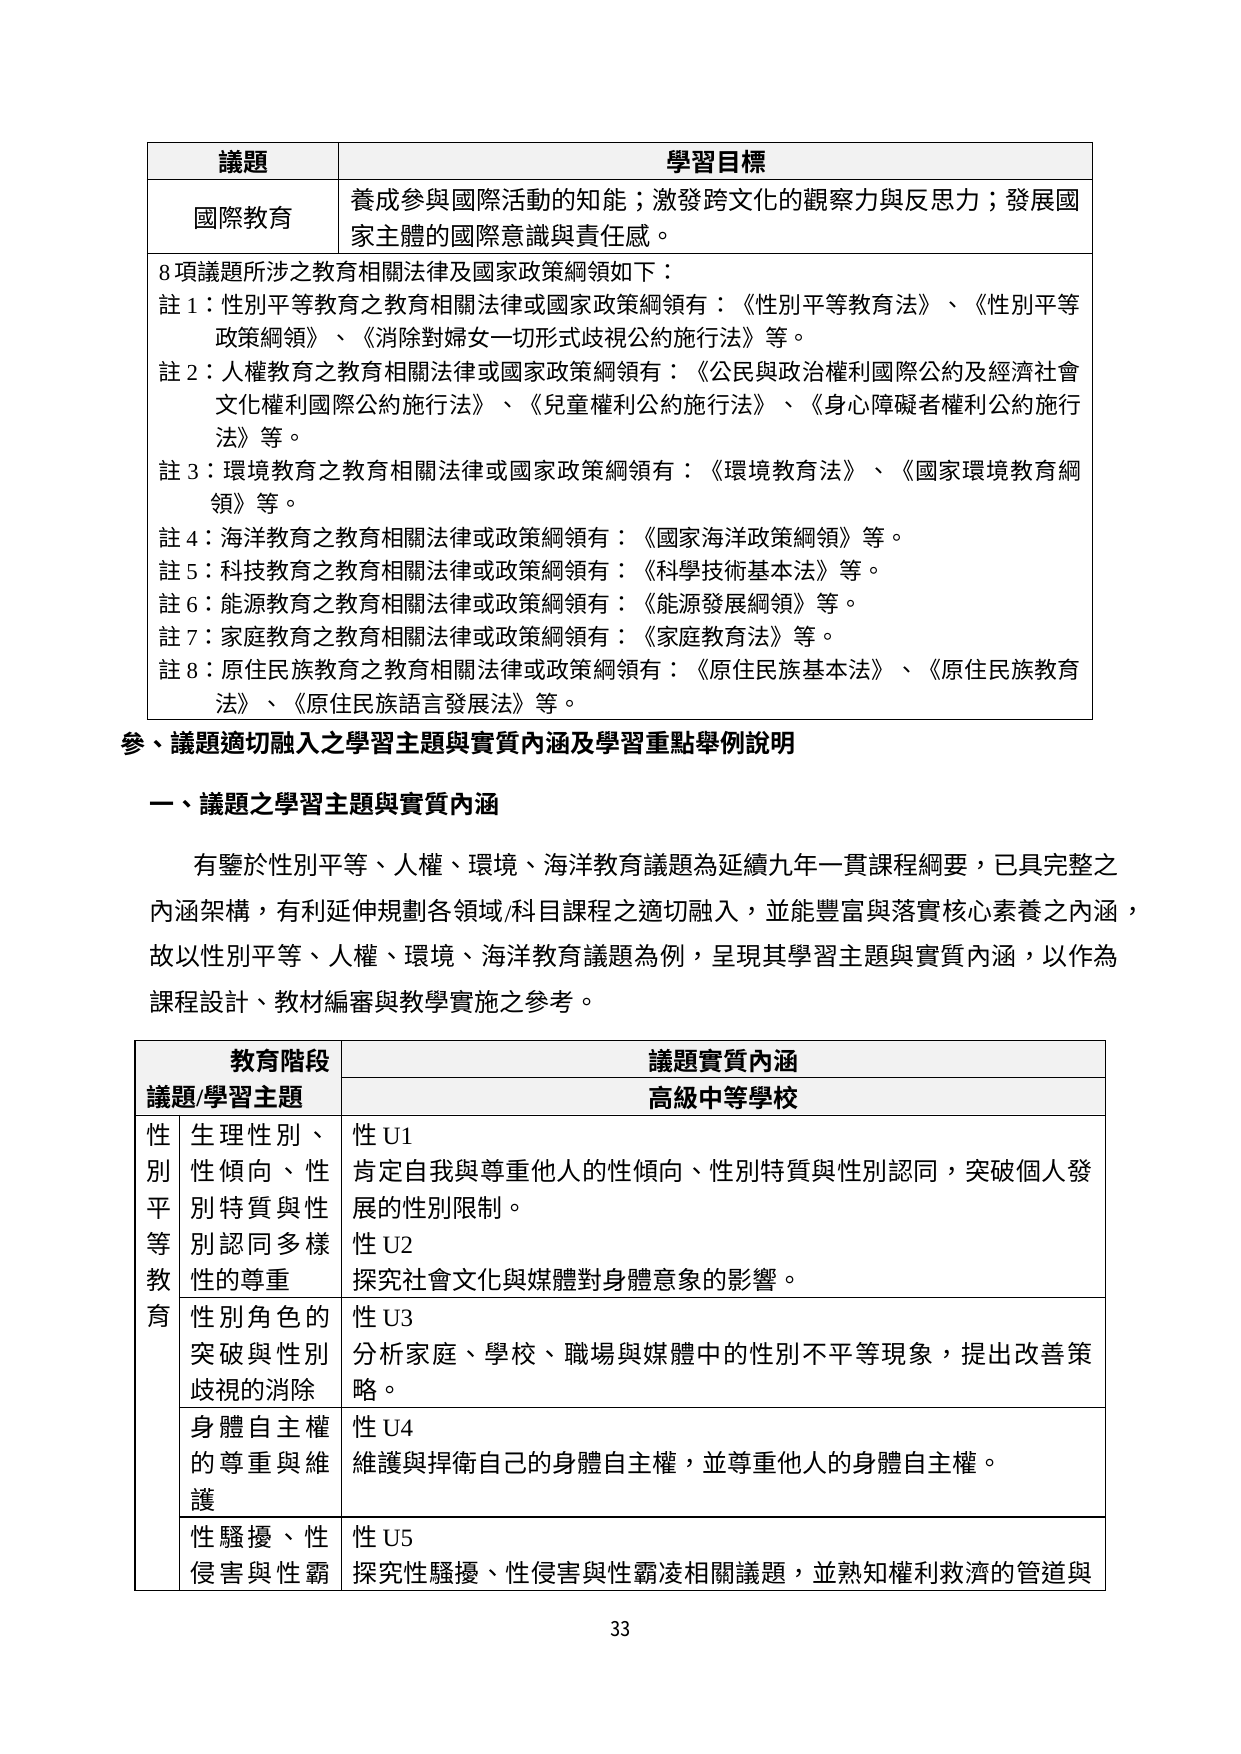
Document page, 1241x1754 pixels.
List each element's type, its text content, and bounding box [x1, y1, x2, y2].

text 有鑒於性別平等、人權、環境、海洋教育議題為延續九年一貫課程綱要，已具完整之內涵架構，有利延伸規劃各領域/科目課程之適切融入，並能豐富與落實核心素養之內涵，故以性別平等、人權、環境、海洋教育議題為例，呈現其學習主題與實質內涵，以作為課程設計、教材編審與教學實施之參考。 [149, 849, 1120, 1032]
table_header 教育階段 議題/學習主題 [136, 1041, 341, 1114]
table_cell 8項議題所涉之教育相關法律及國家政策綱領如下： 註1：性別平等教育之教育相關法律或國家政策綱領有：《性別平等教育法》、《性別平等政策綱領》、《消除對婦女一切形式歧視公約施行法》等。 註2：人權教育之教育相關法律或國家政策綱領有：《公民與政治權利國際公約及經濟社會文化權利國際公約施行法》、《兒童權利公約施行法》、《身心障礙者權利公約施行法》等。 註3：環境教育之教育相關法律或國家政策綱領有：《環境教育法》、《國家環境教育綱領》等。 註4：海洋教育之教育相關法律或政策綱領有：《國家海洋政策綱領》等。 註5：科技教育之教育相關法律或政策綱領有：《科學技術基本法》等。 註6：能源教育之教育相關法律或政策綱領有：《能源發展綱領》等。 註7：家庭教育之教育相關法律或政策綱領有：《家庭教育法》等。 註8：原住民族教育之教育相關法律或政策綱領有：《原住民族基本法》、《原住民族教育法》、《原住民族語言發展法》等。 [148, 254, 1092, 719]
table_cell 養成參與國際活動的知能；激發跨文化的觀察力與反思力；發展國家主體的國際意識與責任感。 [339, 180, 1092, 253]
table_header 議題 [148, 143, 338, 179]
table_cell 性U3 分析家庭、學校、職場與媒體中的性別不平等現象，提出改善策略。 [342, 1298, 1105, 1407]
table_cell 身體自主權的尊重與維護 [180, 1408, 341, 1516]
table_cell 國際教育 [148, 180, 338, 253]
table_cell 性U4 維護與捍衛自己的身體自主權，並尊重他人的身體自主權。 [342, 1408, 1105, 1516]
table_cell 性別平等教育 [136, 1116, 179, 1590]
table_header 議題實質內涵 [342, 1041, 1105, 1077]
table_cell 高級中等學校 [342, 1078, 1105, 1114]
table_cell 性U5 探究性騷擾、性侵害與性霸凌相關議題，並熟知權利救濟的管道與 [342, 1518, 1105, 1590]
table_header 學習目標 [339, 143, 1092, 179]
text 一、議題之學習主題與實質內涵 [120, 788, 1120, 834]
table_cell 性U1 肯定自我與尊重他人的性傾向、性別特質與性別認同，突破個人發展的性別限制。 性U2 探究社會文化與媒體對身體意象的影響。 [342, 1116, 1105, 1297]
table_cell 性騷擾、性侵害與性霸 [180, 1518, 341, 1590]
text 參、議題適切融入之學習主題與實質內涵及學習重點舉例說明 [120, 727, 1120, 773]
table_cell 性別角色的突破與性別歧視的消除 [180, 1298, 341, 1407]
table_cell 生理性別、性傾向、性別特質與性別認同多樣性的尊重 [180, 1116, 341, 1297]
